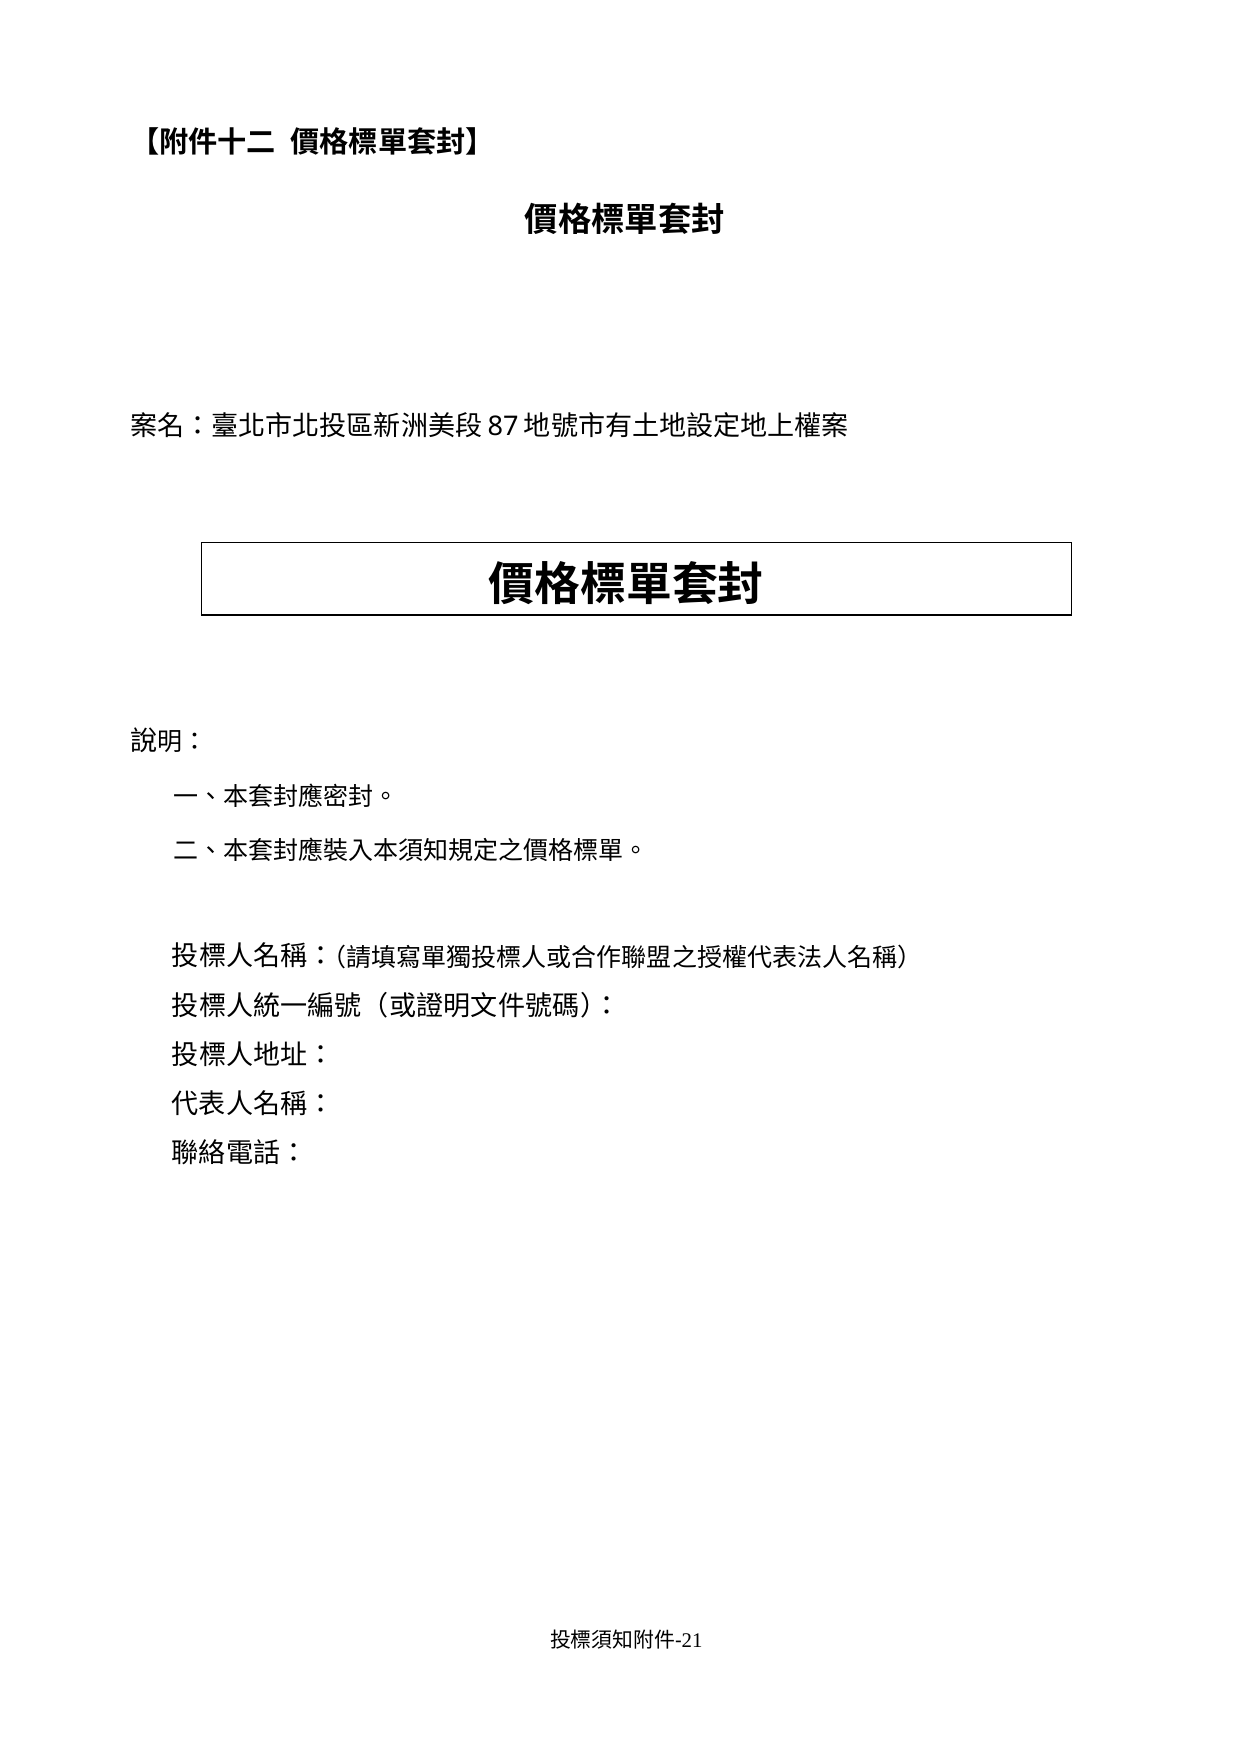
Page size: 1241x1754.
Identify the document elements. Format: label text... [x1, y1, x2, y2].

text 聯絡電話： [172, 1131, 1120, 1170]
text 價格標單套封 [202, 547, 1071, 613]
text 投標人統一編號（或證明文件號碼）： [172, 984, 1120, 1023]
text [1072, 547, 1122, 613]
text [130, 547, 201, 613]
text 代表人名稱： [172, 1082, 1120, 1121]
text 投標人地址： [172, 1033, 1120, 1072]
text 二、本套封應裝入本須知規定之價格標單。 [174, 825, 1122, 867]
text 一、本套封應密封。 [174, 771, 1122, 813]
text 【附件十二 價格標單套封】 [130, 118, 1122, 160]
text 案名：臺北市北投區新洲美段87地號市有土地設定地上權案 [130, 402, 1122, 444]
text 價格標單套封 [130, 203, 1119, 239]
text 說明： [130, 717, 1122, 758]
text 投標人名稱：（請填寫單獨投標人或合作聯盟之授權代表法人名稱） [172, 933, 1120, 974]
